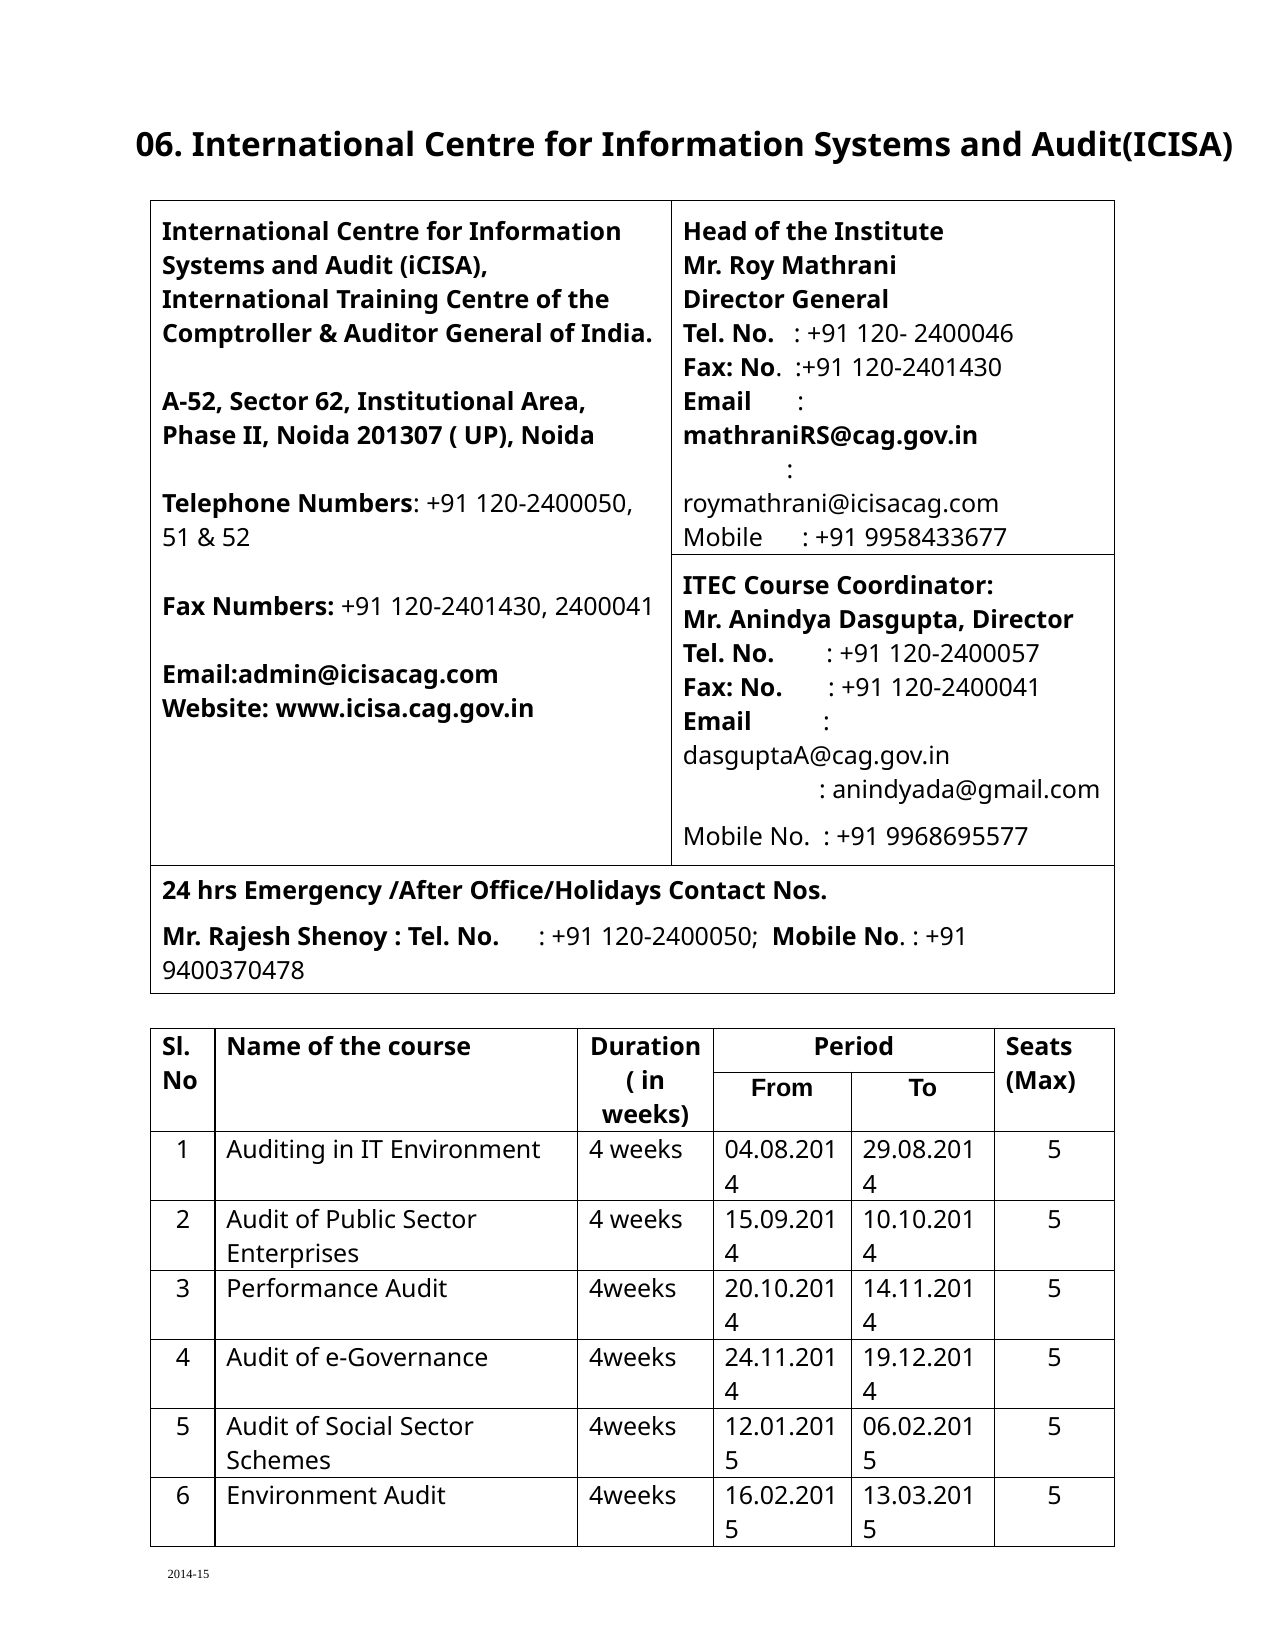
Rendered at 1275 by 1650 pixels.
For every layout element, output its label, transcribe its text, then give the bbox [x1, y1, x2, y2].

table_cell Audit of Public Sector Enterprises [216, 1201, 577, 1269]
table_cell 19.12.2014 [852, 1340, 994, 1408]
table_cell 10.10.2014 [852, 1201, 994, 1269]
table_cell To [852, 1073, 994, 1131]
table_cell 29.08.2014 [852, 1132, 994, 1200]
table_cell 4 weeks [578, 1132, 713, 1200]
text 06. International Centre for Information Systems and Audit(ICISA) [118, 120, 1248, 166]
table_cell 5 [995, 1409, 1114, 1477]
table_cell 3 [151, 1271, 214, 1339]
table_cell 4 [151, 1340, 214, 1408]
table_cell Environment Audit [216, 1478, 577, 1546]
table_cell 1 [151, 1132, 214, 1200]
table_cell 5 [995, 1201, 1114, 1269]
table_header Sl. No [151, 1029, 214, 1131]
table_cell 13.03.2015 [852, 1478, 994, 1546]
table_cell 5 [995, 1340, 1114, 1408]
table_cell 4weeks [578, 1409, 713, 1477]
table_cell 12.01.2015 [714, 1409, 851, 1477]
table_header Name of the course [216, 1029, 577, 1131]
table_cell 24.11.2014 [714, 1340, 851, 1408]
table_cell 5 [995, 1132, 1114, 1200]
table_cell 5 [995, 1478, 1114, 1546]
table_cell 20.10.2014 [714, 1271, 851, 1339]
table_header Seats (Max) [995, 1029, 1114, 1131]
table_cell 16.02.2015 [714, 1478, 851, 1546]
table_header Duration ( in weeks) [578, 1029, 713, 1131]
table_cell 4weeks [578, 1340, 713, 1408]
table_cell Auditing in IT Environment [216, 1132, 577, 1200]
table_cell 06.02.2015 [852, 1409, 994, 1477]
table_cell ITEC Course Coordinator: Mr. Anindya Dasgupta, Director Tel. No. : +91 120-2400057 Fax: No. : +91 120-2400041 Email : dasguptaA@cag.gov.in : anindyada@gmail.com Mobile No. : +91 9968695577 [672, 555, 1114, 865]
table_cell Audit of e-Governance [216, 1340, 577, 1408]
table_header Head of the Institute Mr. Roy Mathrani Director General Tel. No. : +91 120- 2400046 Fax: No. :+91 120-2401430 Email : mathraniRS@cag.gov.in : roymathrani@icisacag.com Mobile : +91 9958433677 [672, 201, 1114, 554]
table_header Period [714, 1029, 994, 1072]
table_cell Performance Audit [216, 1271, 577, 1339]
table_cell 4 weeks [578, 1201, 713, 1269]
table_cell 4weeks [578, 1271, 713, 1339]
table_header International Centre for Information Systems and Audit (iCISA), International Training Centre of the Comptroller & Auditor General of India. A-52, Sector 62, Institutional Area, Phase II, Noida 201307 ( UP), Noida Telephone Numbers: +91 120-2400050, 51 & 52 Fax Numbers: +91 120-2401430, 2400041 Email:admin@icisacag.com Website: www.icisa.cag.gov.in [151, 201, 671, 865]
table_cell 5 [995, 1271, 1114, 1339]
table_cell 4weeks [578, 1478, 713, 1546]
table_cell 15.09.2014 [714, 1201, 851, 1269]
table_cell 2 [151, 1201, 214, 1269]
table_cell 14.11.2014 [852, 1271, 994, 1339]
table_cell 04.08.2014 [714, 1132, 851, 1200]
table_cell 24 hrs Emergency /After Office/Holidays Contact Nos. Mr. Rajesh Shenoy : Tel. No. : +91 120-2400050; Mobile No. : +91 9400370478 [151, 866, 1114, 993]
table_cell Audit of Social Sector Schemes [216, 1409, 577, 1477]
table_cell From [714, 1073, 851, 1131]
table_cell 6 [151, 1478, 214, 1546]
table_cell 5 [151, 1409, 214, 1477]
